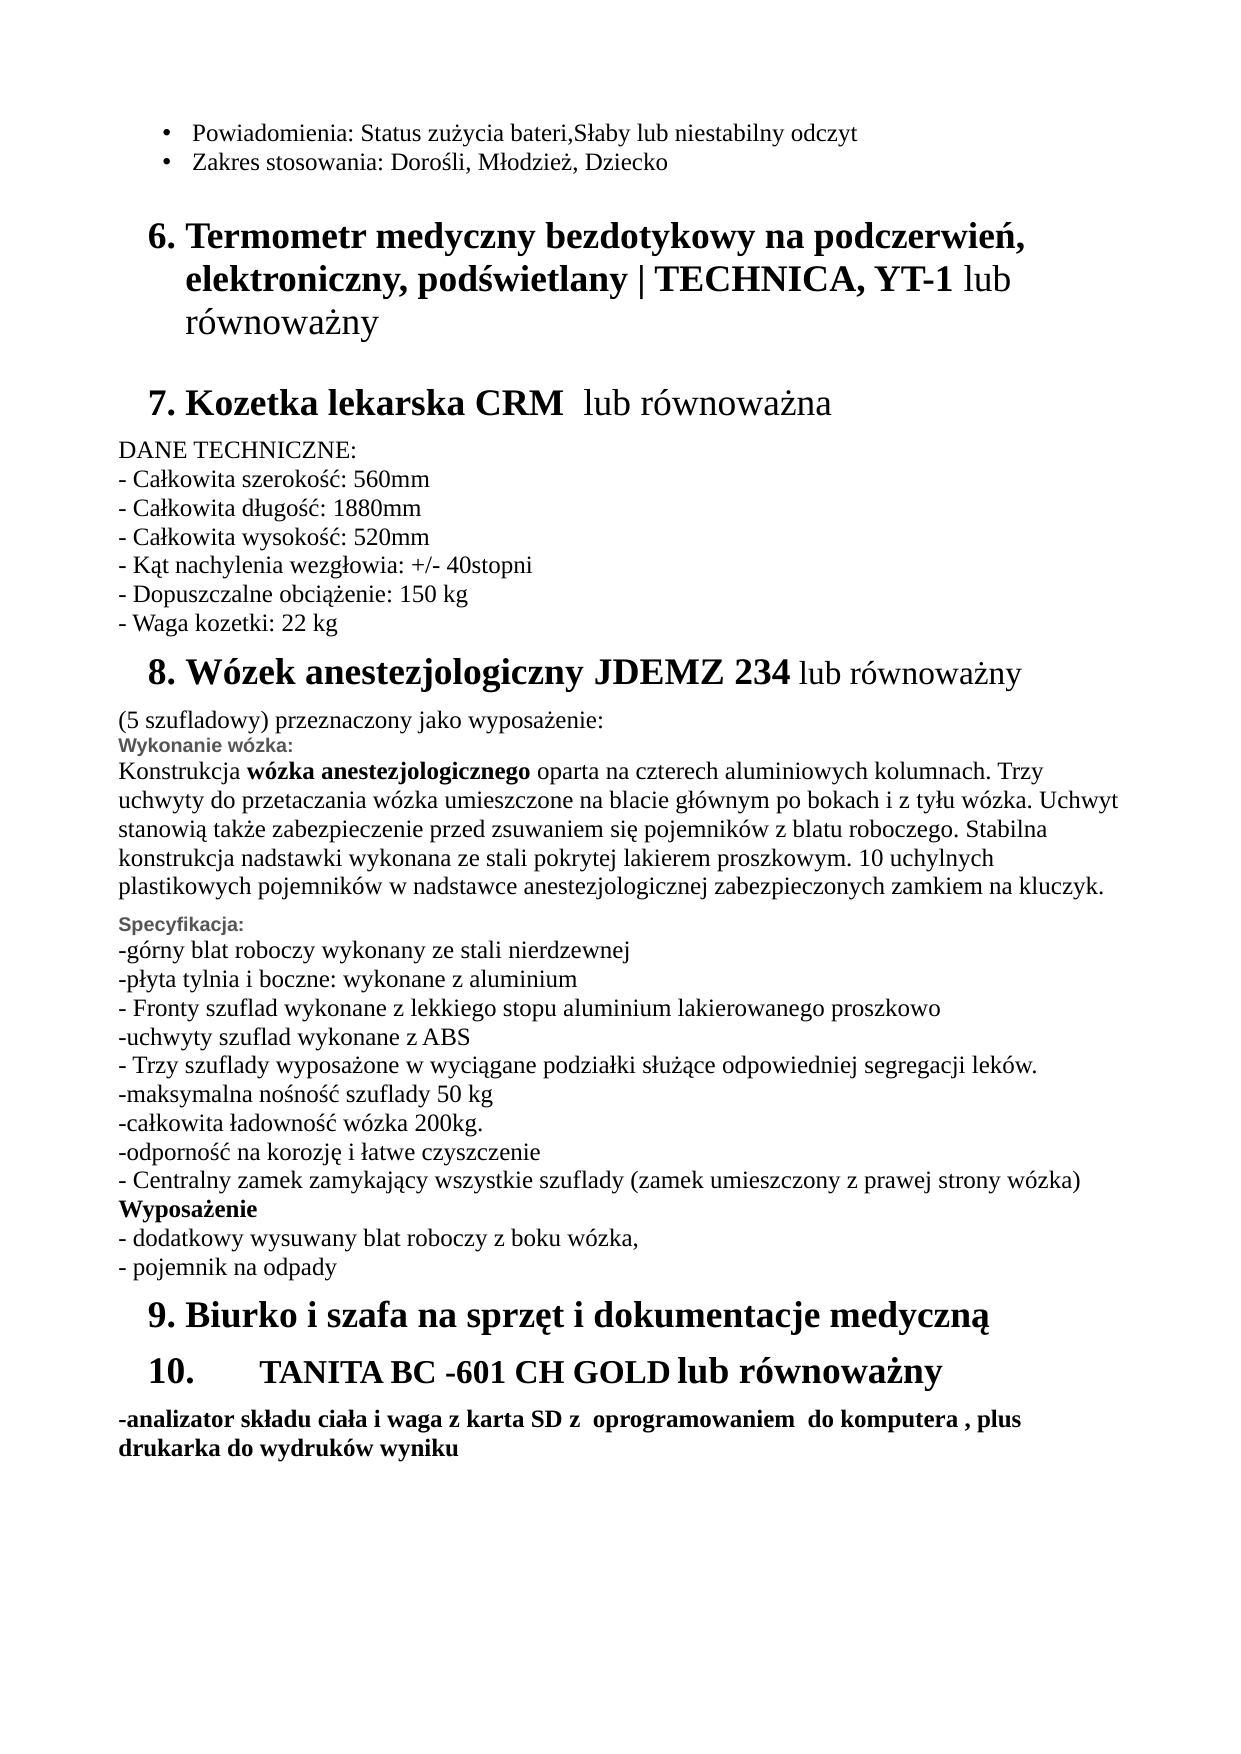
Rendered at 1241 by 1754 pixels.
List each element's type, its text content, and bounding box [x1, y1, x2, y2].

list Termometr medyczny bezdotykowy na podczerwień, elektroniczny, podświetlany | TECHNICA, YT-1 lub równoważny [148, 213, 1122, 342]
text DANE TECHNICZNE: - Całkowita szerokość: 560mm - Całkowita długość: 1880mm - Całkowita wysokość: 520mm - Kąt nachylenia wezgłowia: +/- 40stopni - Dopuszczalne obciążenie: 150 kg - Waga kozetki: 22 kg [118, 436, 1122, 637]
text -analizator składu ciała i waga z karta SD z oprogramowaniem do komputera , plus drukarka do wydruków wyniku [118, 1404, 1122, 1462]
list Wózek anestezjologiczny JDEMZ 234 lub równoważny [148, 649, 1122, 692]
list Zakres stosowania: Dorośli, Młodzież, Dziecko [162, 147, 1122, 176]
list Kozetka lekarska CRM lub równoważna [148, 380, 1122, 423]
list Biurko i szafa na sprzęt i dokumentacje medyczną [148, 1293, 1122, 1336]
list Powiadomienia: Status zużycia bateri,Słaby lub niestabilny odczyt [162, 118, 1122, 147]
list TANITA BC -601 CH GOLD lub równoważny [148, 1348, 1122, 1392]
text (5 szufladowy) przeznaczony jako wyposażenie: Wykonanie wózka: Konstrukcja wózka anestezjologicznego oparta na czterech aluminiowych kolumnach. Trzy uchwyty do przetaczania wózka umieszczone na blacie głównym po bokach i z tyłu wózka. Uchwyt stanowią także zabezpieczenie przed zsuwaniem się pojemników z blatu roboczego. Stabilna konstrukcja nadstawki wykonana ze stali pokrytej lakierem proszkowym. 10 uchylnych plastikowych pojemników w nadstawce anestezjologicznej zabezpieczonych zamkiem na kluczyk. [118, 705, 1122, 900]
text Specyfikacja: -górny blat roboczy wykonany ze stali nierdzewnej -płyta tylnia i boczne: wykonane z aluminium - Fronty szuflad wykonane z lekkiego stopu aluminium lakierowanego proszkowo -uchwyty szuflad wykonane z ABS - Trzy szuflady wyposażone w wyciągane podziałki służące odpowiedniej segregacji leków. -maksymalna nośność szuflady 50 kg -całkowita ładowność wózka 200kg. -odporność na korozję i łatwe czyszczenie - Centralny zamek zamykający wszystkie szuflady (zamek umieszczony z prawej strony wózka) Wyposażenie - dodatkowy wysuwany blat roboczy z boku wózka, - pojemnik na odpady [118, 913, 1122, 1280]
